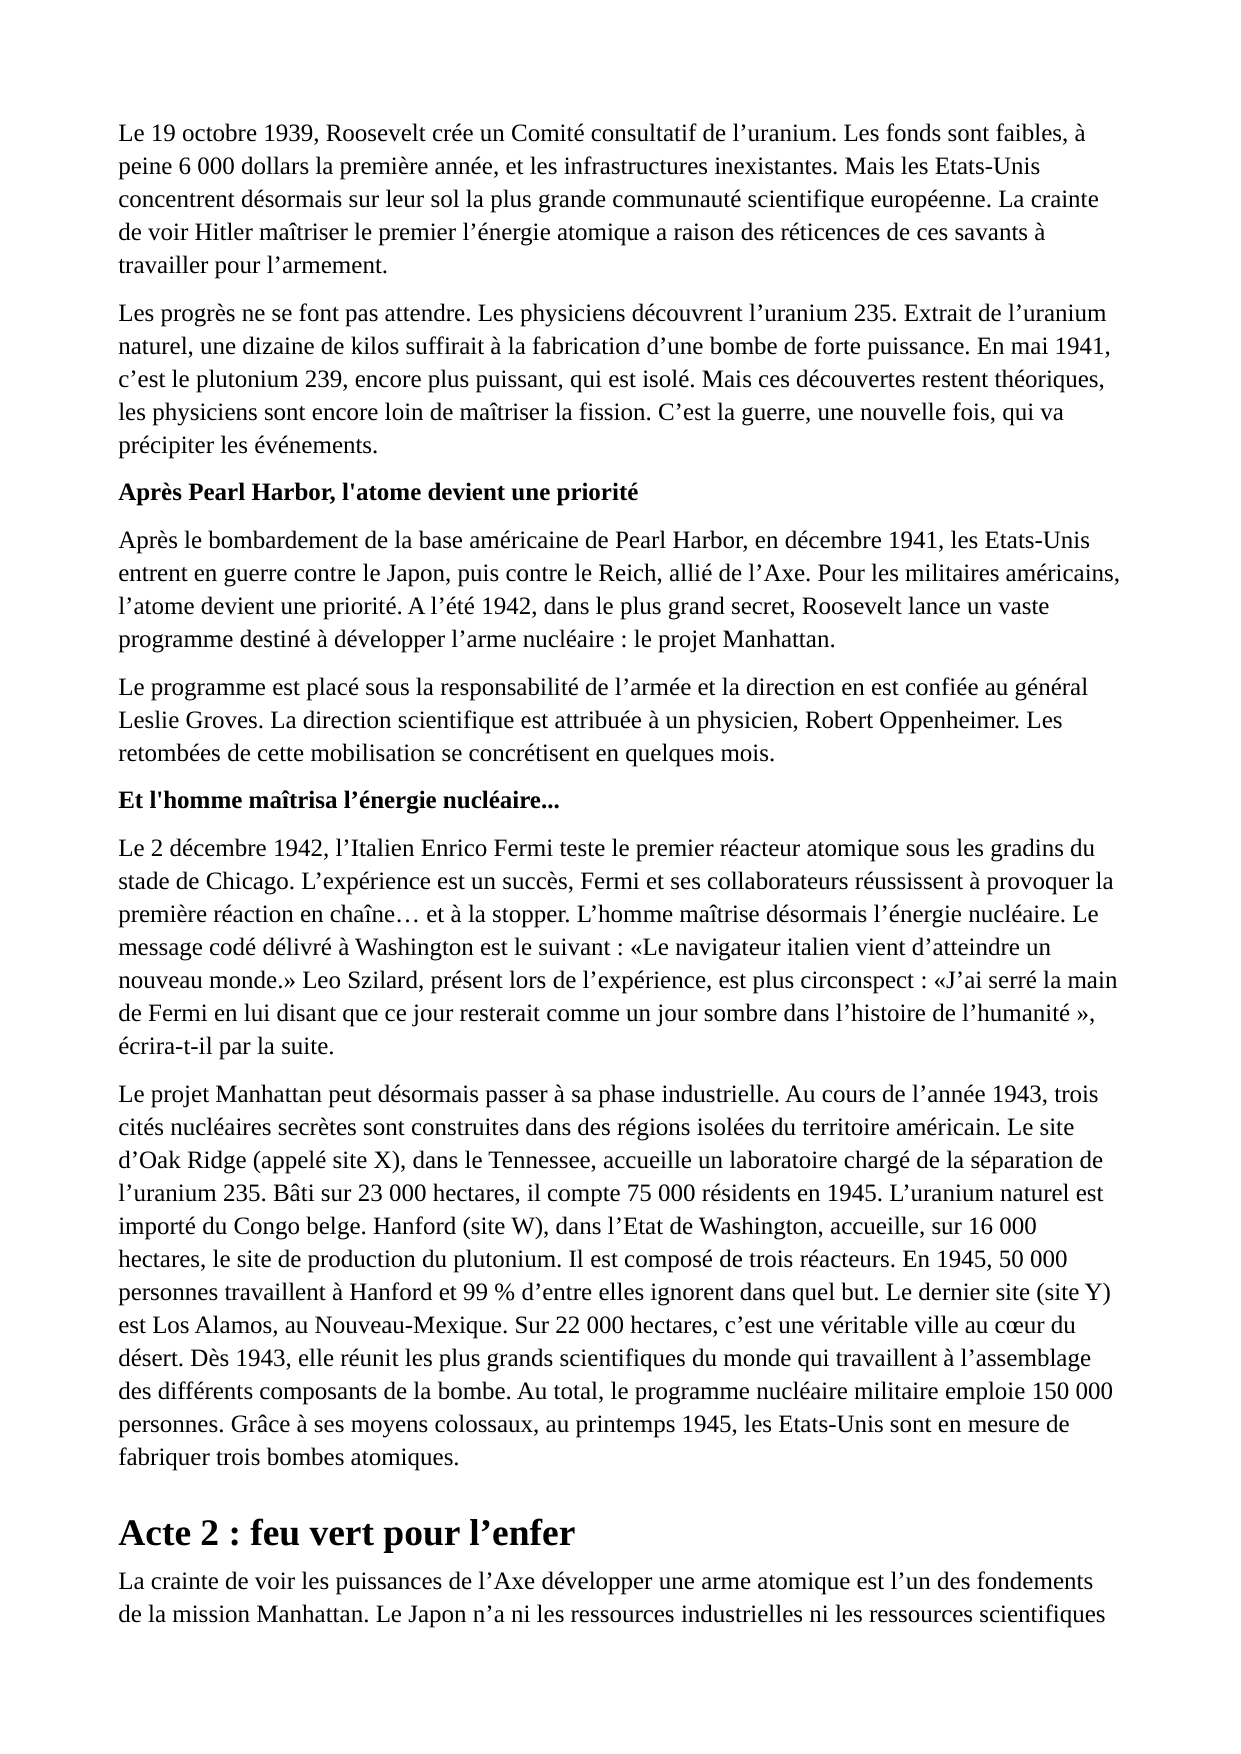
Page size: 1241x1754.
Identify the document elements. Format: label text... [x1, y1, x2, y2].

text Le programme est placé sous la responsabilité de l’armée et la direction en est confiée au général Leslie Groves. La direction scientifique est attribuée à un physicien, Robert Oppenheimer. Les retombées de cette mobilisation se concrétisent en quelques mois. [118, 672, 1122, 767]
text La crainte de voir les puissances de l’Axe développer une arme atomique est l’un des fondements de la mission Manhattan. Le Japon n’a ni les ressources industrielles ni les ressources scientifiques [118, 1566, 1122, 1628]
text Le 19 octobre 1939, Roosevelt crée un Comité consultatif de l’uranium. Les fonds sont faibles, à peine 6 000 dollars la première année, et les infrastructures inexistantes. Mais les Etats-Unis concentrent désormais sur leur sol la plus grande communauté scientifique européenne. La crainte de voir Hitler maîtriser le premier l’énergie atomique a raison des réticences de ces savants à travailler pour l’armement. [118, 118, 1122, 279]
text Après Pearl Harbor, l'atome devient une priorité [118, 477, 1122, 506]
text Et l'homme maîtrisa l’énergie nucléaire... [118, 785, 1122, 814]
text Après le bombardement de la base américaine de Pearl Harbor, en décembre 1941, les Etats-Unis entrent en guerre contre le Japon, puis contre le Reich, allié de l’Axe. Pour les militaires américains, l’atome devient une priorité. A l’été 1942, dans le plus grand secret, Roosevelt lance un vaste programme destiné à développer l’arme nucléaire : le projet Manhattan. [118, 525, 1122, 653]
text Le projet Manhattan peut désormais passer à sa phase industrielle. Au cours de l’année 1943, trois cités nucléaires secrètes sont construites dans des régions isolées du territoire américain. Le site d’Oak Ridge (appelé site X), dans le Tennessee, accueille un laboratoire chargé de la séparation de l’uranium 235. Bâti sur 23 000 hectares, il compte 75 000 résidents en 1945. L’uranium naturel est importé du Congo belge. Hanford (site W), dans l’Etat de Washington, accueille, sur 16 000 hectares, le site de production du plutonium. Il est composé de trois réacteurs. En 1945, 50 000 personnes travaillent à Hanford et 99 % d’entre elles ignorent dans quel but. Le dernier site (site Y) est Los Alamos, au Nouveau-Mexique. Sur 22 000 hectares, c’est une véritable ville au cœur du désert. Dès 1943, elle réunit les plus grands scientifiques du monde qui travaillent à l’assemblage des différents composants de la bombe. Au total, le programme nucléaire militaire emploie 150 000 personnes. Grâce à ses moyens colossaux, au printemps 1945, les Etats-Unis sont en mesure de fabriquer trois bombes atomiques. [118, 1079, 1122, 1471]
subtitle Acte 2 : feu vert pour l’enfer [118, 1510, 1122, 1553]
text Les progrès ne se font pas attendre. Les physiciens découvrent l’uranium 235. Extrait de l’uranium naturel, une dizaine de kilos suffirait à la fabrication d’une bombe de forte puissance. En mai 1941, c’est le plutonium 239, encore plus puissant, qui est isolé. Mais ces découvertes restent théoriques, les physiciens sont encore loin de maîtriser la fission. C’est la guerre, une nouvelle fois, qui va précipiter les événements. [118, 298, 1122, 459]
text Le 2 décembre 1942, l’Italien Enrico Fermi teste le premier réacteur atomique sous les gradins du stade de Chicago. L’expérience est un succès, Fermi et ses collaborateurs réussissent à provoquer la première réaction en chaîne… et à la stopper. L’homme maîtrise désormais l’énergie nucléaire. Le message codé délivré à Washington est le suivant : «Le navigateur italien vient d’atteindre un nouveau monde.» Leo Szilard, présent lors de l’expérience, est plus circonspect : «J’ai serré la main de Fermi en lui disant que ce jour resterait comme un jour sombre dans l’histoire de l’humanité », écrira-t-il par la suite. [118, 833, 1122, 1060]
